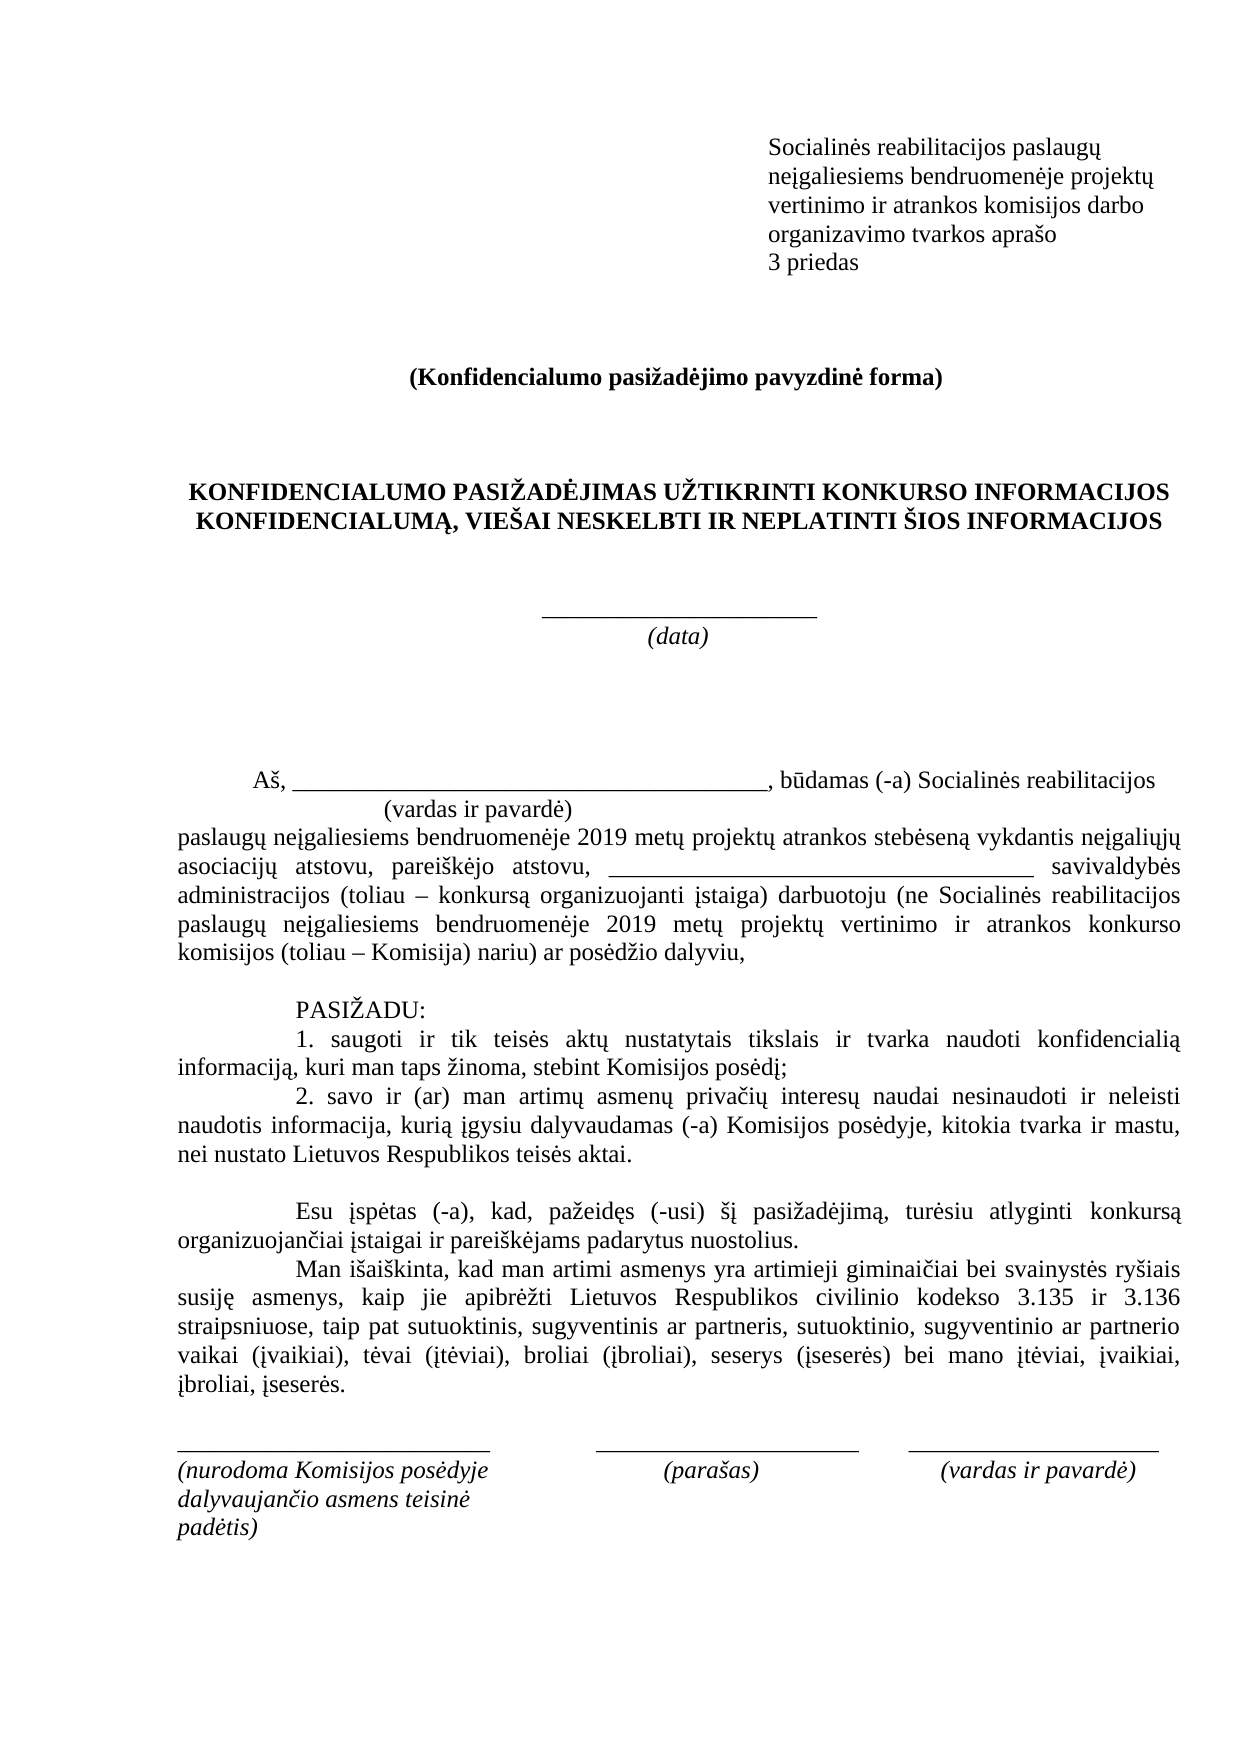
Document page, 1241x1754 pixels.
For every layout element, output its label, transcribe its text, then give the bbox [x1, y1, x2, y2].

text KONFIDENCIALUMO PASIŽADĖJIMAS UŽTIKRINTI KONKURSO INFORMACIJOS KONFIDENCIALUMĄ, VIEŠAI NESKELBTI IR NEPLATINTI ŠIOS INFORMACIJOS [177, 477, 1181, 535]
text organizavimo tvarkos aprašo [177, 219, 1181, 247]
text neįgaliesiems bendruomenėje projektų [177, 161, 1181, 190]
text Man išaiškinta, kad man artimi asmenys yra artimieji giminaičiai bei svainystės ryšiais susiję asmenys, kaip jie apibrėžti Lietuvos Respublikos civilinio kodekso 3.135 ir 3.136 straipsniuose, taip pat sutuoktinis, sugyventinis ar partneris, sutuoktinio, sugyventinio ar partnerio vaikai (įvaikiai), tėvai (įtėviai), broliai (įbroliai), seserys (įseserės) bei mano įtėviai, įvaikiai, įbroliai, įseserės. [177, 1254, 1181, 1397]
text _________________________ _____________________ ____________________ (nurodoma Komisijos posėdyje (parašas) (vardas ir pavardė) dalyvaujančio asmens teisinė [177, 1426, 1181, 1512]
text Socialinės reabilitacijos paslaugų [177, 132, 1181, 161]
text (Konfidencialumo pasižadėjimo pavyzdinė forma) [177, 362, 1181, 391]
text vertinimo ir atrankos komisijos darbo [177, 190, 1181, 219]
text padėtis) [177, 1512, 1181, 1541]
text (data) [177, 621, 1181, 650]
text Aš, ______________________________________, būdamas (-a) Socialinės reabilitacijos [177, 765, 1181, 794]
text Esu įspėtas (-a), kad, pažeidęs (-usi) šį pasižadėjimą, turėsiu atlyginti konkursą organizuojančiai įstaigai ir pareiškėjams padarytus nuostolius. [177, 1196, 1181, 1254]
text 3 priedas [177, 247, 1181, 276]
text 1. saugoti ir tik teisės aktų nustatytais tikslais ir tvarka naudoti konfidencialią informaciją, kuri man taps žinoma, stebint Komisijos posėdį; [177, 1024, 1181, 1081]
text ______________________ [177, 592, 1181, 621]
text 2. savo ir (ar) man artimų asmenų privačių interesų naudai nesinaudoti ir neleisti naudotis informacija, kurią įgysiu dalyvaudamas (-a) Komisijos posėdyje, kitokia tvarka ir mastu, nei nustato Lietuvos Respublikos teisės aktai. [177, 1081, 1181, 1167]
text PASIŽADU: [177, 995, 1181, 1024]
text (vardas ir pavardė) [177, 794, 1181, 822]
text paslaugų neįgaliesiems bendruomenėje 2019 metų projektų atrankos stebėseną vykdantis neįgaliųjų asociacijų atstovu, pareiškėjo atstovu, __________________________________ savivaldybės administracijos (toliau – konkursą organizuojanti įstaiga) darbuotoju (ne Socialinės reabilitacijos paslaugų neįgaliesiems bendruomenėje 2019 metų projektų vertinimo ir atrankos konkurso komisijos (toliau – Komisija) nariu) ar posėdžio dalyviu, [177, 822, 1181, 966]
